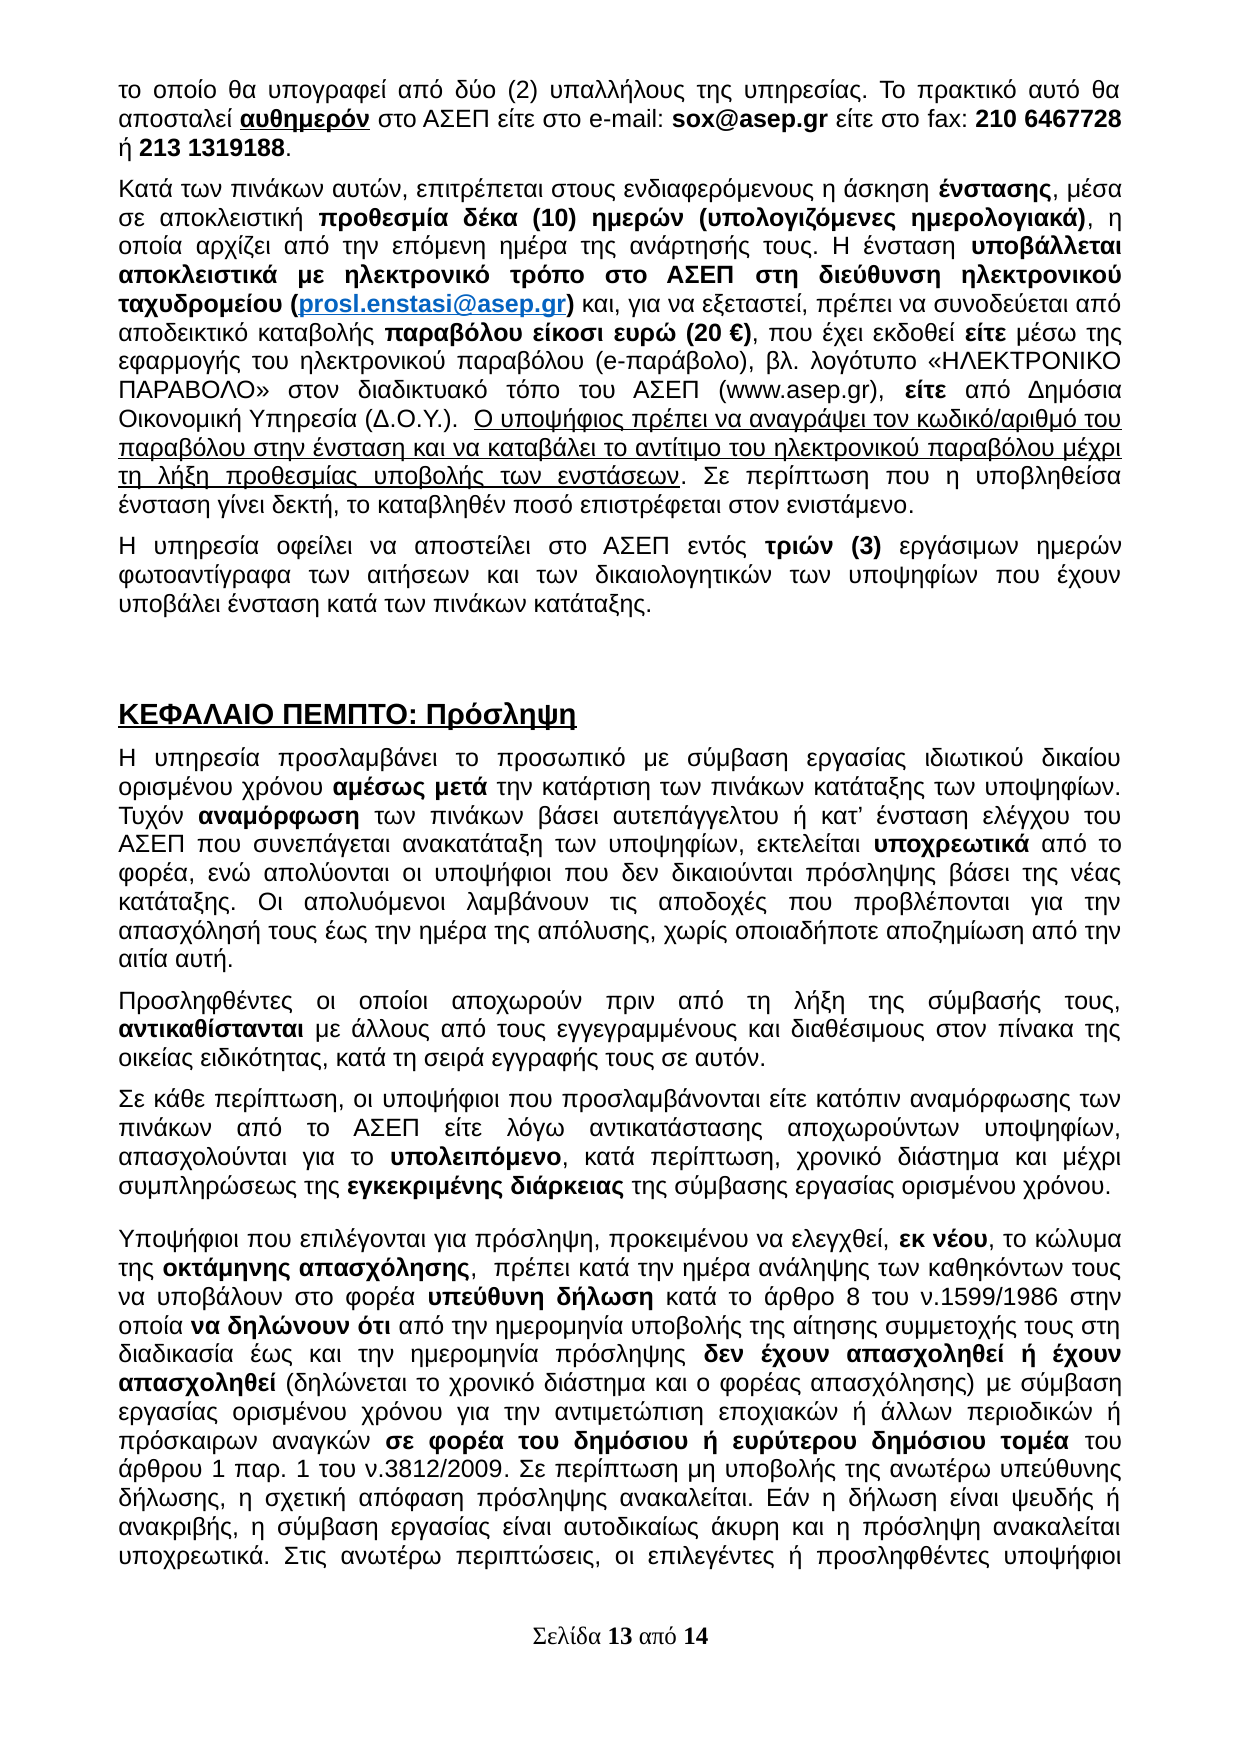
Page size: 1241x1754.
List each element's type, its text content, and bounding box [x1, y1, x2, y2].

text ΚΕΦΑΛΑΙΟ ΠΕΜΠΤΟ: Πρόσληψη [118, 697, 1122, 731]
text Σε κάθε περίπτωση, οι υποψήφιοι που προσλαμβάνονται είτε κατόπιν αναμόρφωσης των πινάκων από το ΑΣΕΠ είτε λόγω αντικατάστασης αποχωρούντων υποψηφίων, απασχολούνται για το υπολειπόμενο, κατά περίπτωση, χρονικό διάστημα και μέχρι συμπληρώσεως της εγκεκριμένης διάρκειας της σύμβασης εργασίας ορισμένου χρόνου. [118, 1084, 1122, 1199]
text Προσληφθέντες οι οποίοι αποχωρούν πριν από τη λήξη της σύμβασής τους, αντικαθίστανται με άλλους από τους εγγεγραμμένους και διαθέσιμους στον πίνακα της οικείας ειδικότητας, κατά τη σειρά εγγραφής τους σε αυτόν. [118, 986, 1122, 1072]
text Κατά των πινάκων αυτών, επιτρέπεται στους ενδιαφερόμενους η άσκηση ένστασης, μέσα σε αποκλειστική προθεσμία δέκα (10) ημερών (υπολογιζόμενες ημερολογιακά), η οποία αρχίζει από την επόμενη ημέρα της ανάρτησής τους. Η ένσταση υποβάλλεται αποκλειστικά με ηλεκτρονικό τρόπο στο ΑΣΕΠ στη διεύθυνση ηλεκτρονικού ταχυδρομείου (prosl.enstasi@asep.gr) και, για να εξεταστεί, πρέπει να συνοδεύεται από αποδεικτικό καταβολής παραβόλου είκοσι ευρώ (20 €), που έχει εκδοθεί είτε μέσω της εφαρμογής του ηλεκτρονικού παραβόλου (e-παράβολο), βλ. λογότυπο «ΗΛΕΚΤΡΟΝΙΚΟ ΠΑΡΑΒΟΛΟ» στον διαδικτυακό τόπο του ΑΣΕΠ (www.asep.gr), είτε από Δημόσια Οικονομική Υπηρεσία (Δ.Ο.Υ.). Ο υποψήφιος πρέπει να αναγράψει τον κωδικό/αριθμό του παραβόλου στην ένσταση και να καταβάλει το αντίτιμο του ηλεκτρονικού παραβόλου μέχρι [118, 174, 1122, 458]
text το οποίο θα υπογραφεί από δύο (2) υπαλλήλους της υπηρεσίας. Το πρακτικό αυτό θα αποσταλεί αυθημερόν στο ΑΣΕΠ είτε στο e-mail: sox@asep.gr είτε στο fax: 210 6467728 ή 213 1319188. [118, 75, 1122, 161]
text Η υπηρεσία οφείλει να αποστείλει στο ΑΣΕΠ εντός τριών (3) εργάσιμων ημερών φωτοαντίγραφα των αιτήσεων και των δικαιολογητικών των υποψηφίων που έχουν υποβάλει ένσταση κατά των πινάκων κατάταξης. [118, 531, 1122, 617]
text Υποψήφιοι που επιλέγονται για πρόσληψη, προκειμένου να ελεγχθεί, εκ νέου, το κώλυμα της οκτάμηνης απασχόλησης, πρέπει κατά την ημέρα ανάληψης των καθηκόντων τους να υποβάλουν στο φορέα υπεύθυνη δήλωση κατά το άρθρο 8 του ν.1599/1986 στην οποία να δηλώνουν ότι από την ημερομηνία υποβολής της αίτησης συμμετοχής τους στη διαδικασία έως και την ημερομηνία πρόσληψης δεν έχουν απασχοληθεί ή έχουν απασχοληθεί (δηλώνεται το χρονικό διάστημα και ο φορέας απασχόλησης) με σύμβαση εργασίας ορισμένου χρόνου για την αντιμετώπιση εποχιακών ή άλλων περιοδικών ή πρόσκαιρων αναγκών σε φορέα του δημόσιου ή ευρύτερου δημόσιου τομέα του άρθρου 1 παρ. 1 του ν.3812/2009. Σε περίπτωση μη υποβολής της ανωτέρω υπεύθυνης δήλωσης, η σχετική απόφαση πρόσληψης ανακαλείται. Εάν η δήλωση είναι ψευδής ή ανακριβής, η σύμβαση εργασίας είναι αυτοδικαίως άκυρη και η πρόσληψη ανακαλείται υποχρεωτικά. Στις ανωτέρω περιπτώσεις, οι επιλεγέντες ή προσληφθέντες υποψήφιοι [118, 1224, 1122, 1569]
text Η υπηρεσία προσλαμβάνει το προσωπικό με σύμβαση εργασίας ιδιωτικού δικαίου ορισμένου χρόνου αμέσως μετά την κατάρτιση των πινάκων κατάταξης των υποψηφίων. Τυχόν αναμόρφωση των πινάκων βάσει αυτεπάγγελτου ή κατ’ ένσταση ελέγχου του ΑΣΕΠ που συνεπάγεται ανακατάταξη των υποψηφίων, εκτελείται υποχρεωτικά από το φορέα, ενώ απολύονται οι υποψήφιοι που δεν δικαιούνται πρόσληψης βάσει της νέας κατάταξης. Οι απολυόμενοι λαμβάνουν τις αποδοχές που προβλέπονται για την απασχόλησή τους έως την ημέρα της απόλυσης, χωρίς οποιαδήποτε αποζημίωση από την αιτία αυτή. [118, 743, 1122, 973]
text τη λήξη προθεσμίας υποβολής των ενστάσεων. Σε περίπτωση που η υποβληθείσα ένσταση γίνει δεκτή, το καταβληθέν ποσό επιστρέφεται στον ενιστάμενο. [118, 459, 1122, 519]
